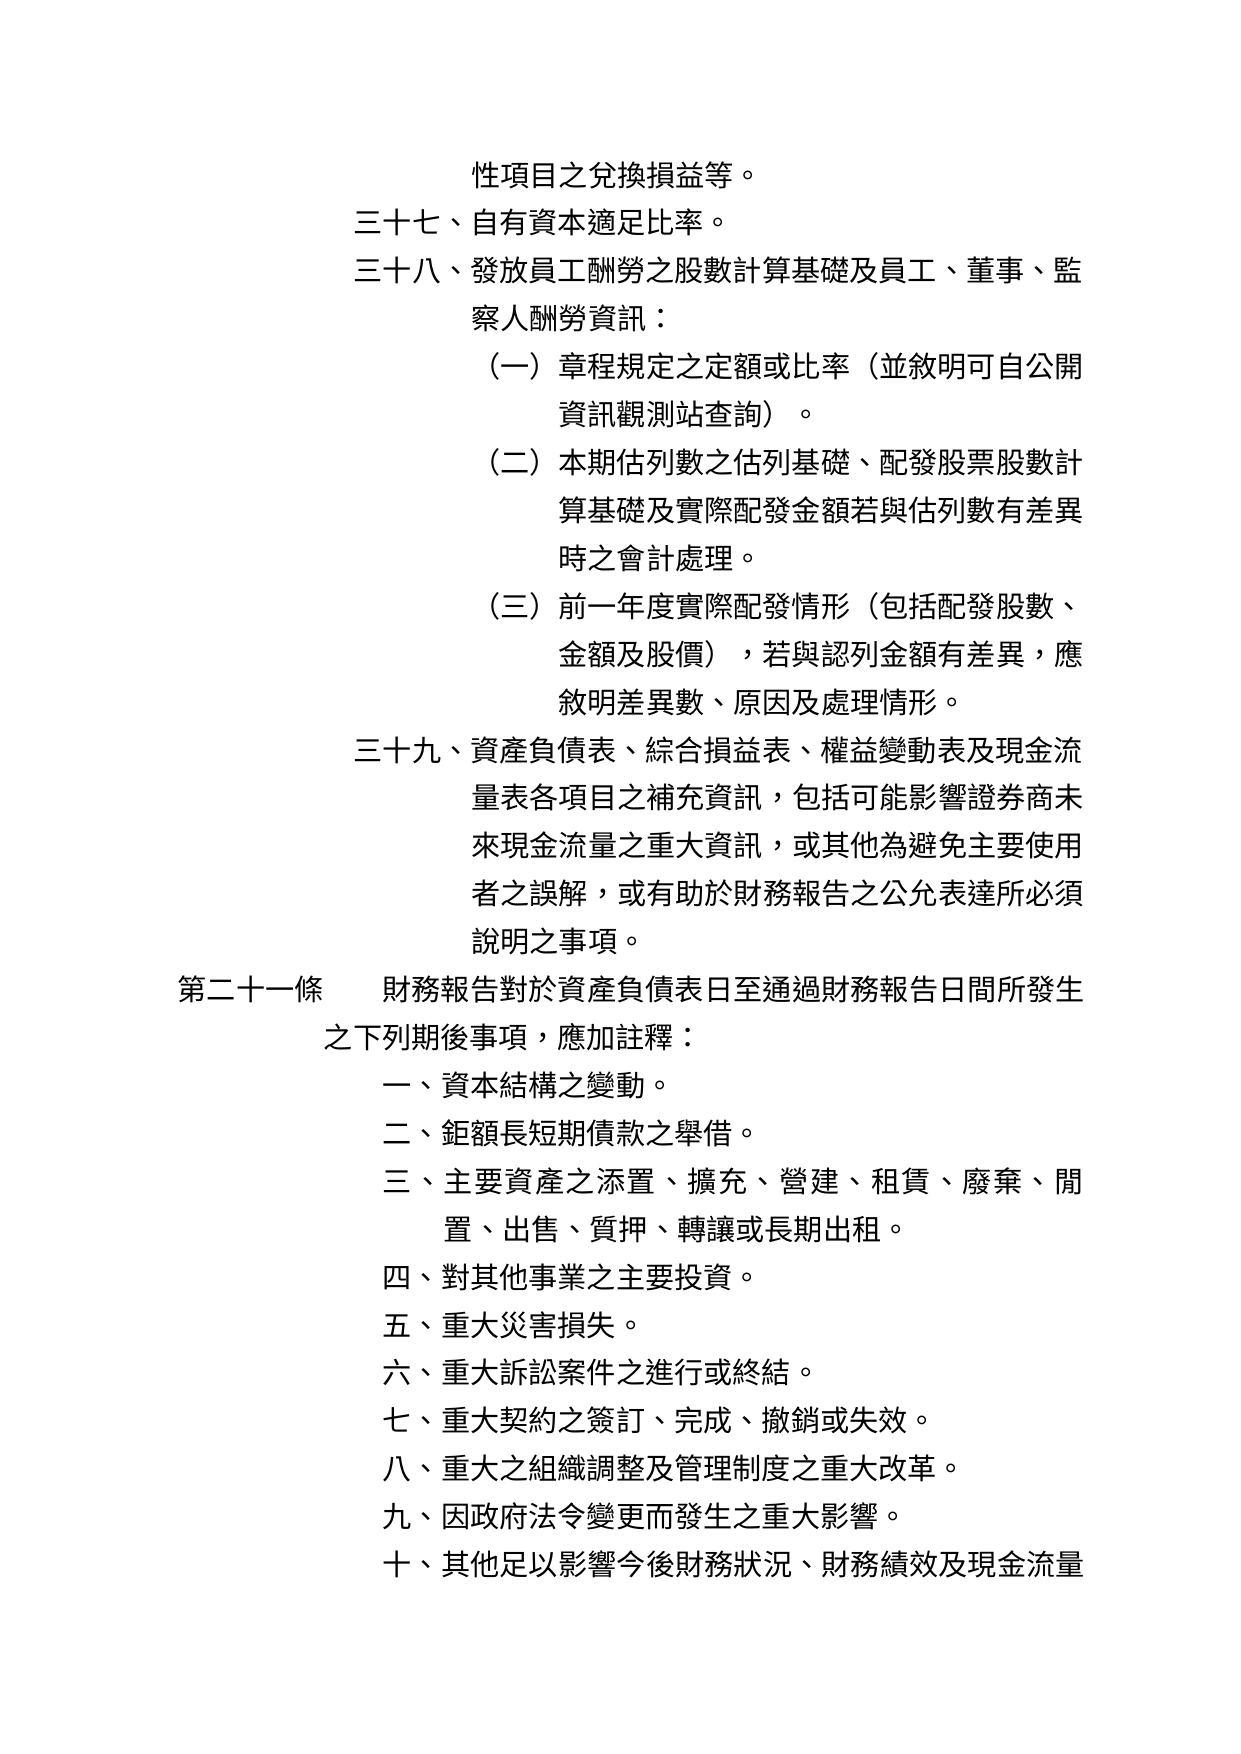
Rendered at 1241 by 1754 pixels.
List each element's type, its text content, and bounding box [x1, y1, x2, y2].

table_cell 性項目之兌換損益等。 三十七、自有資本適足比率。 三十八、發放員工酬勞之股數計算基礎及員工、董事、監察人酬勞資訊： （一）章程規定之定額或比率（並敘明可自公開資訊觀測站查詢）。 （二）本期估列數之估列基礎、配發股票股數計算基礎及實際配發金額若與估列數有差異時之會計處理。 （三）前一年度實際配發情形（包括配發股數、金額及股價），若與認列金額有差異，應敘明差異數、原因及處理情形。 三十九、資產負債表、綜合損益表、權益變動表及現金流量表各項目之補充資訊，包括可能影響證券商未來現金流量之重大資訊，或其他為避免主要使用者之誤解，或有助於財務報告之公允表達所必須說明之事項。 第二十一條 財務報告對於資產負債表日至通過財務報告日間所發生之下列期後事項，應加註釋： 一、資本結構之變動。 二、鉅額長短期債款之舉借。 三、主要資產之添置、擴充、營建、租賃、廢棄、閒置、出售、質押、轉讓或長期出租。 四、對其他事業之主要投資。 五、重大災害損失。 六、重大訴訟案件之進行或終結。 七、重大契約之簽訂、完成、撤銷或失效。 八、重大之組織調整及管理制度之重大改革。 九、因政府法令變更而發生之重大影響。 十、其他足以影響今後財務狀況、財務績效及現金流量 [166, 148, 1096, 1585]
